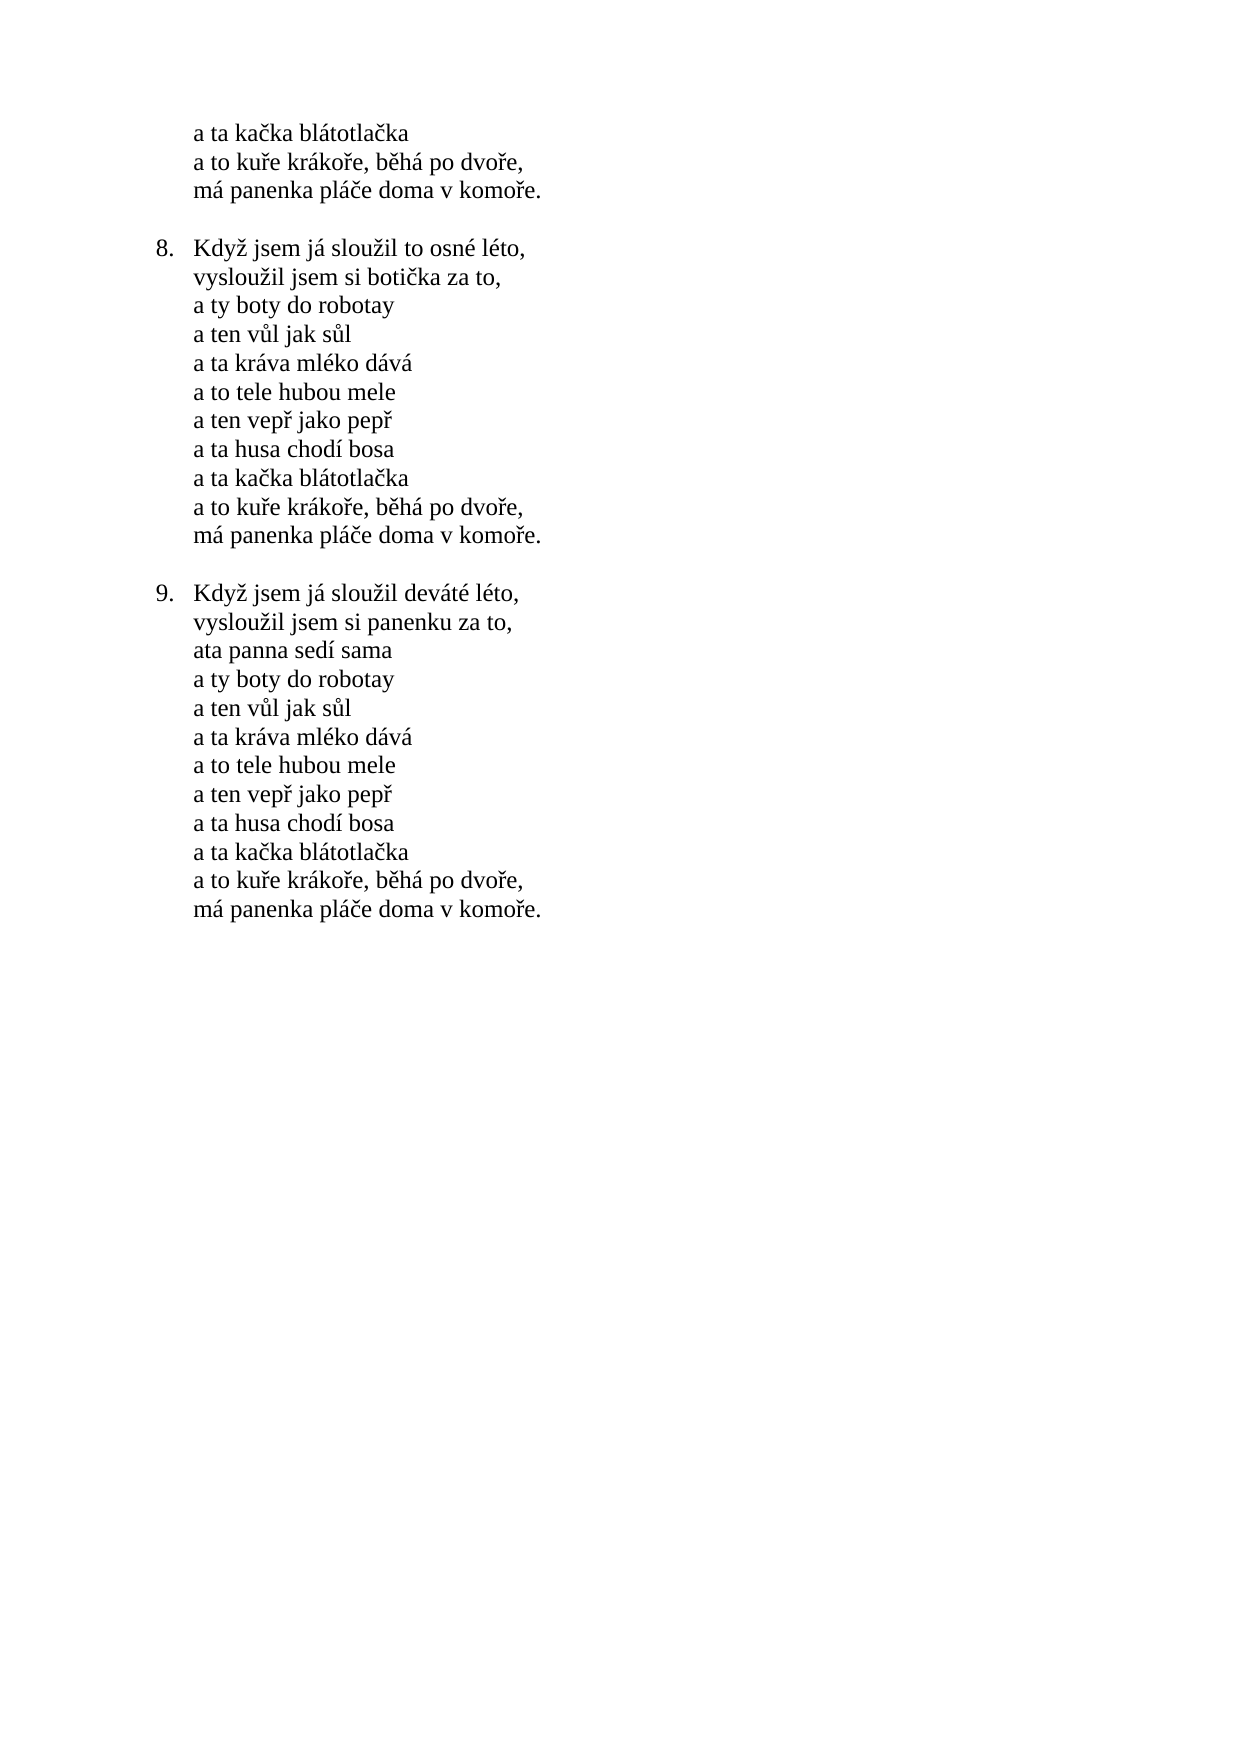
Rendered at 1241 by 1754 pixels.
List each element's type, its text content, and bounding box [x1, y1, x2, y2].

list a ta kráva mléko dává [156, 348, 1122, 377]
list a ten vepř jako pepř [156, 406, 1122, 434]
list a to tele hubou mele [156, 751, 1122, 779]
list vysloužil jsem si botička za to, [156, 262, 1122, 291]
list a to kuře krákoře, běhá po dvoře, [156, 866, 1122, 894]
list a to kuře krákoře, běhá po dvoře, [156, 147, 1122, 176]
list Když jsem já sloužil deváté léto, [156, 578, 1122, 607]
list a ta kačka blátotlačka [156, 463, 1122, 492]
list a ty boty do robotay [156, 664, 1122, 693]
list a ten vůl jak sůl [156, 693, 1122, 722]
list a ta kráva mléko dává [156, 722, 1122, 751]
list a ten vepř jako pepř [156, 779, 1122, 808]
list a ta kačka blátotlačka [156, 837, 1122, 866]
list a ta husa chodí bosa [156, 808, 1122, 837]
list a ty boty do robotay [156, 291, 1122, 319]
list a ta kačka blátotlačka [156, 118, 1122, 147]
list Když jsem já sloužil to osné léto, [156, 233, 1122, 262]
list vysloužil jsem si panenku za to, [156, 607, 1122, 636]
list má panenka pláče doma v komoře. [156, 894, 1122, 923]
list a ten vůl jak sůl [156, 319, 1122, 348]
list ata panna sedí sama [156, 636, 1122, 664]
list má panenka pláče doma v komoře. [156, 176, 1122, 204]
list má panenka pláče doma v komoře. [156, 521, 1122, 549]
list a ta husa chodí bosa [156, 434, 1122, 463]
list a to kuře krákoře, běhá po dvoře, [156, 492, 1122, 521]
list a to tele hubou mele [156, 377, 1122, 406]
